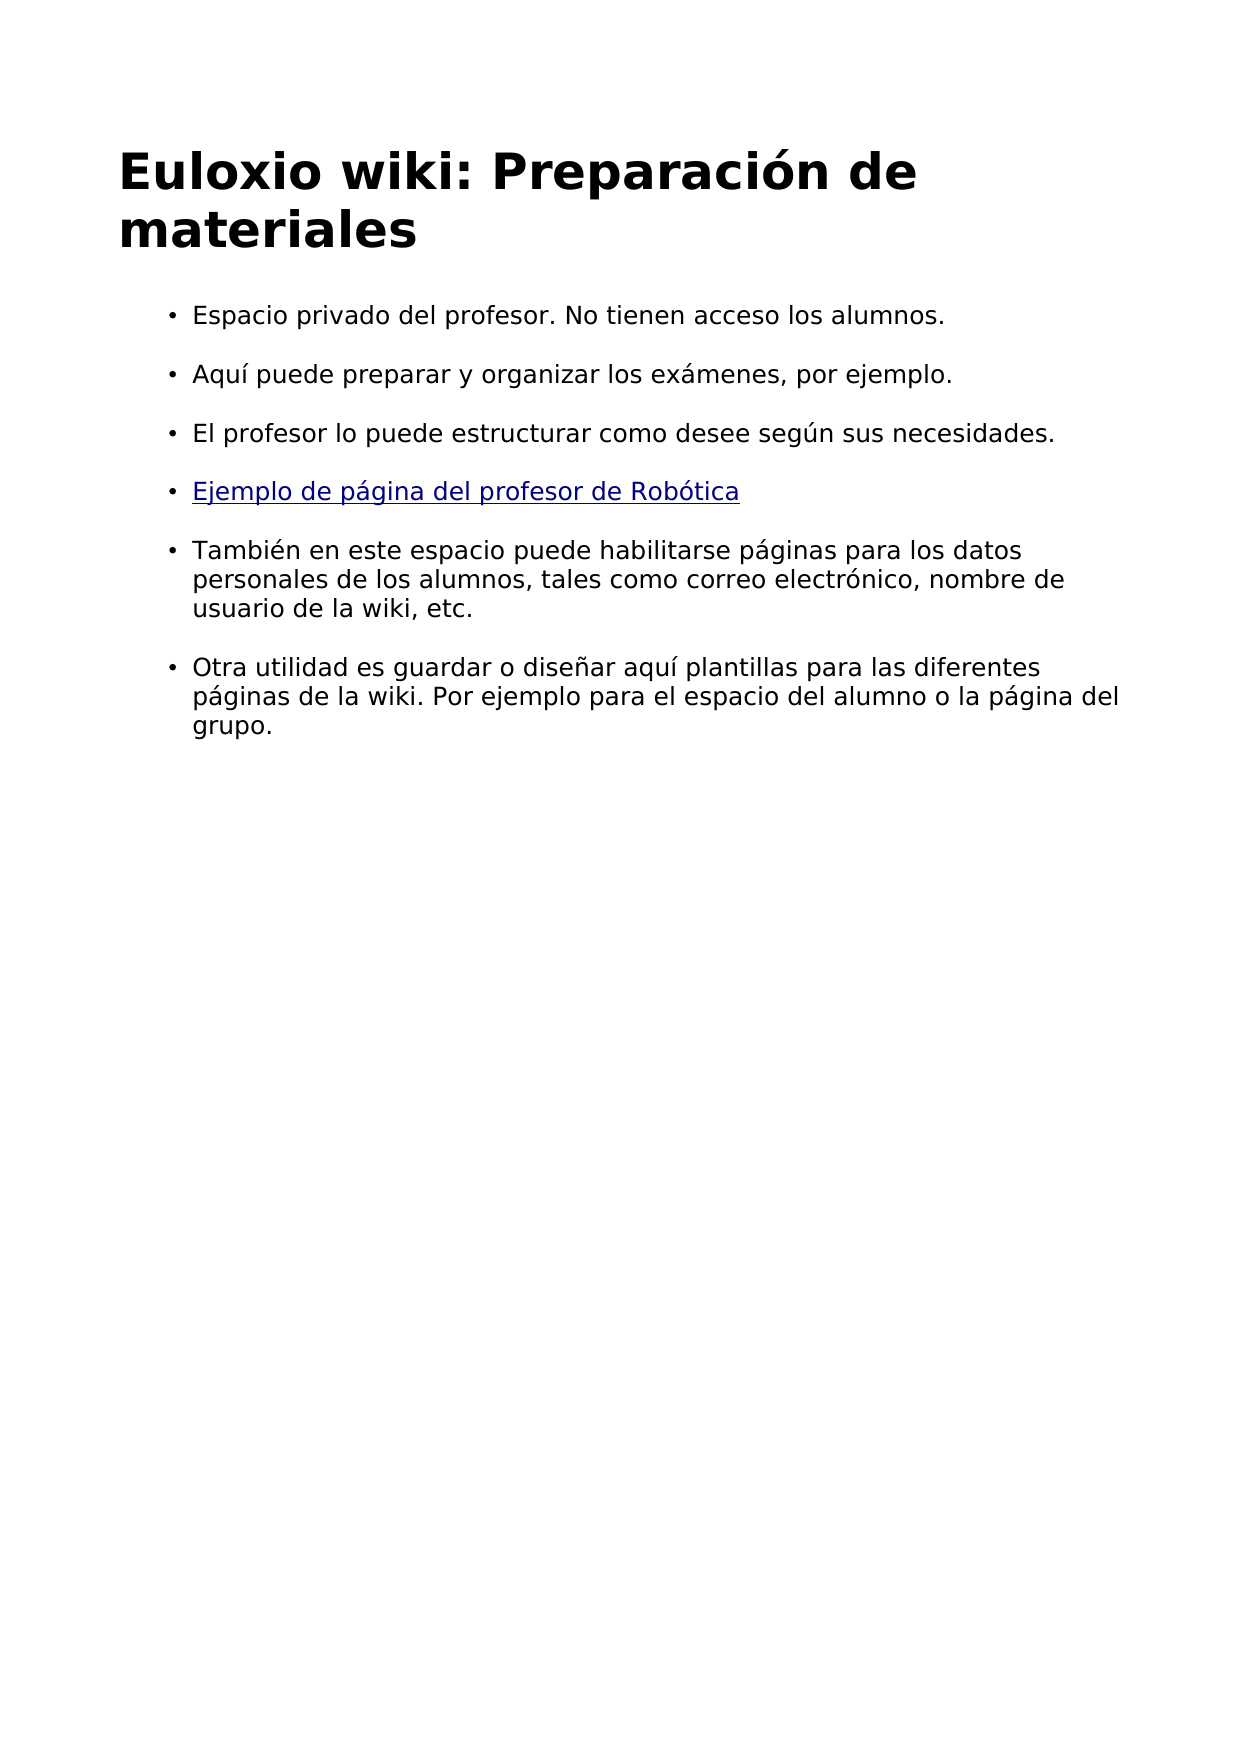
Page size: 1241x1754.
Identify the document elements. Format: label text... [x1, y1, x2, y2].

list El profesor lo puede estructurar como desee según sus necesidades. [177, 419, 1122, 448]
list También en este espacio puede habilitarse páginas para los datos personales de los alumnos, tales como correo electrónico, nombre de usuario de la wiki, etc. [177, 536, 1122, 624]
list Espacio privado del profesor. No tienen acceso los alumnos. [177, 302, 1122, 331]
list Aquí puede preparar y organizar los exámenes, por ejemplo. [177, 360, 1122, 389]
list Ejemplo de página del profesor de Robótica [177, 477, 1122, 507]
list Otra utilidad es guardar o diseñar aquí plantillas para las diferentes páginas de la wiki. Por ejemplo para el espacio del alumno o la página del grupo. [177, 653, 1122, 741]
subtitle Euloxio wiki: Preparación de materiales [118, 143, 1122, 259]
